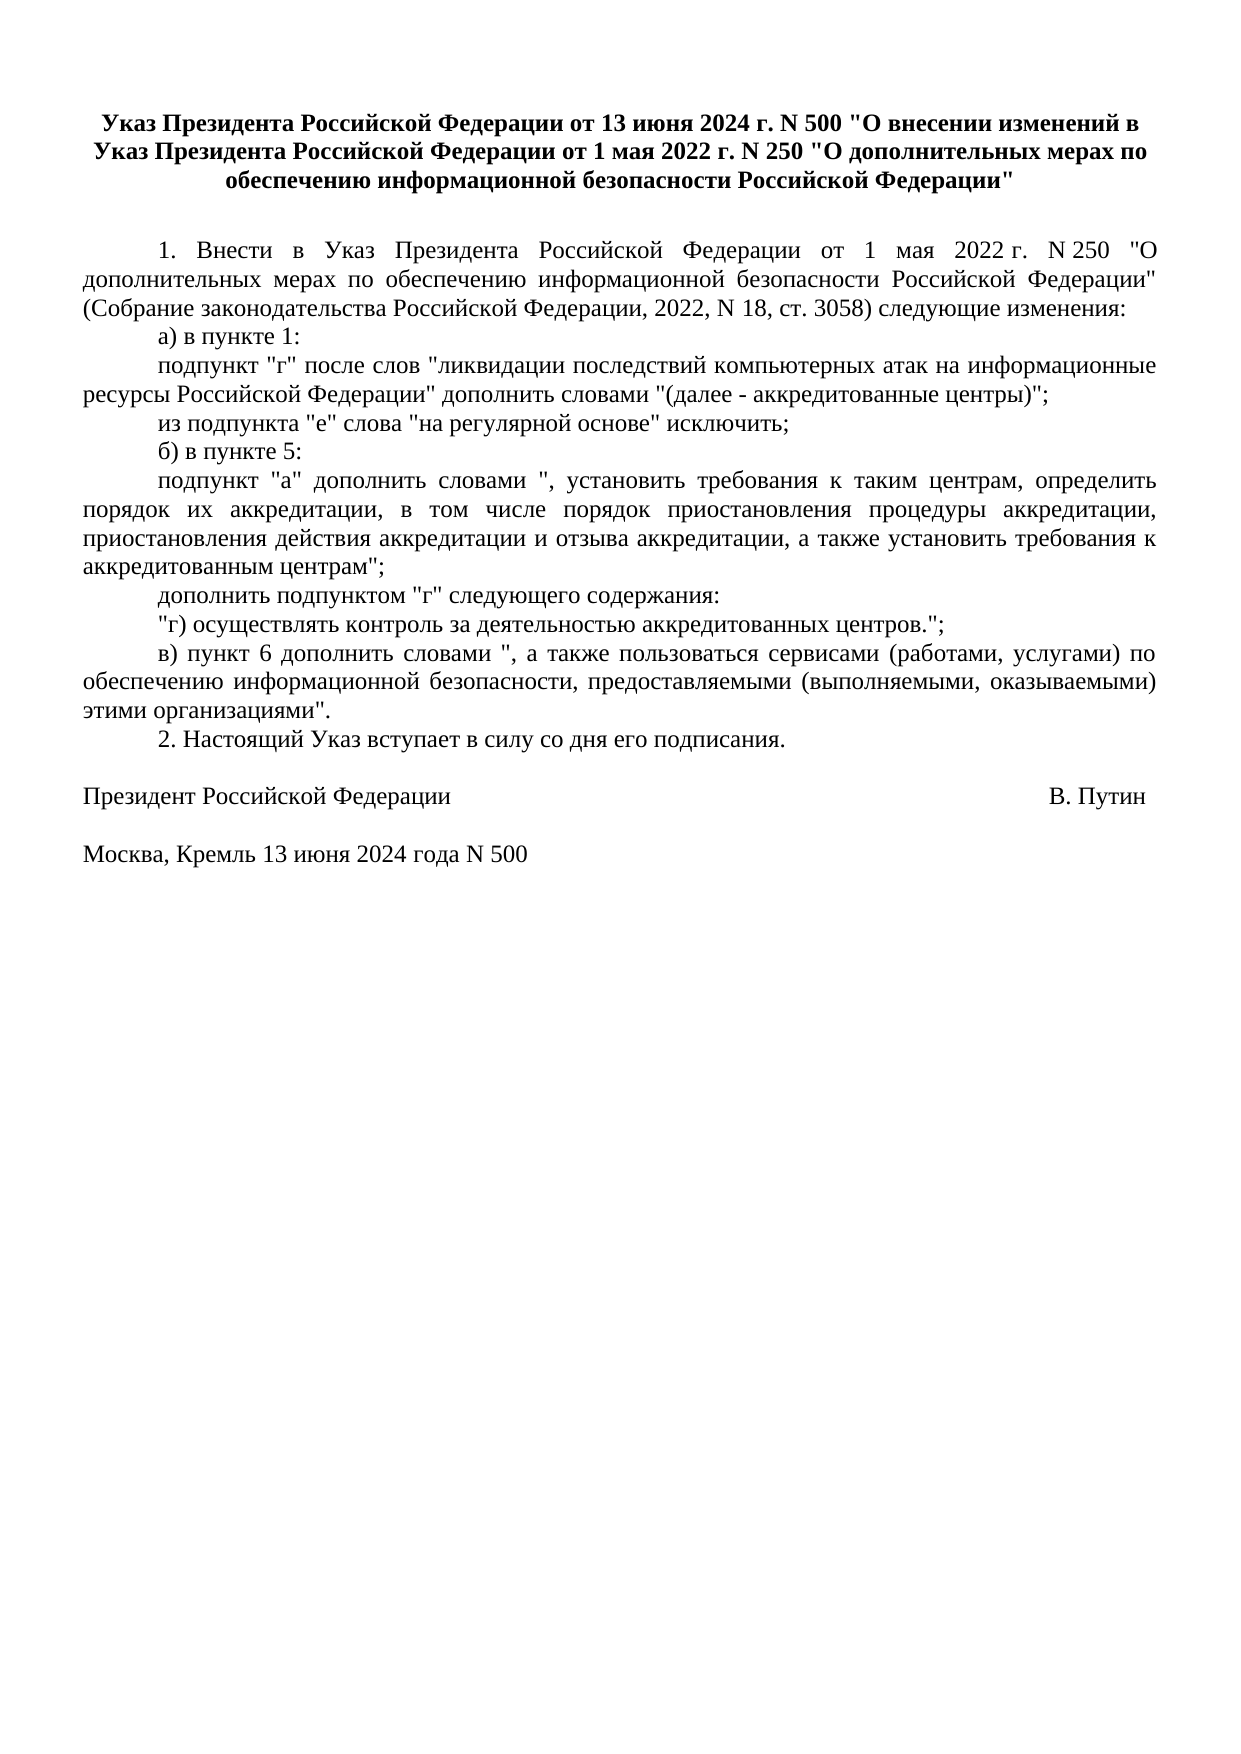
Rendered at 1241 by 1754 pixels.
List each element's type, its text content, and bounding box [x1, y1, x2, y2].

text б) в пункте 5: [83, 436, 1157, 465]
text Москва, Кремль 13 июня 2024 года N 500 [83, 839, 1157, 868]
text дополнить подпунктом "г" следующего содержания: [83, 580, 1157, 609]
text в) пункт 6 дополнить словами ", а также пользоваться сервисами (работами, услугами) по обеспечению информационной безопасности, предоставляемыми (выполняемыми, оказываемыми) этими организациями". [83, 638, 1157, 724]
text подпункт "а" дополнить словами ", установить требования к таким центрам, определить порядок их аккредитации, в том числе порядок приостановления процедуры аккредитации, приостановления действия аккредитации и отзыва аккредитации, а также установить требования к аккредитованным центрам"; [83, 465, 1157, 580]
text из подпункта "е" слова "на регулярной основе" исключить; [83, 408, 1157, 436]
table_header В. Путин [791, 781, 1146, 810]
text "г) осуществлять контроль за деятельностью аккредитованных центров."; [83, 609, 1157, 638]
text а) в пункте 1: [83, 321, 1157, 350]
table_header Президент Российской Федерации [83, 781, 791, 810]
text 1. Внести в Указ Президента Российской Федерации от 1 мая 2022 г. N 250 "О дополнительных мерах по обеспечению информационной безопасности Российской Федерации" (Собрание законодательства Российской Федерации, 2022, N 18, ст. 3058) следующие изменения: [83, 235, 1157, 321]
text подпункт "г" после слов "ликвидации последствий компьютерных атак на информационные ресурсы Российской Федерации" дополнить словами "(далее - аккредитованные центры)"; [83, 350, 1157, 408]
subtitle Указ Президента Российской Федерации от 13 июня 2024 г. N 500 "О внесении изменений в Указ Президента Российской Федерации от 1 мая 2022 г. N 250 "О дополнительных мерах по обеспечению информационной безопасности Российской Федерации" [83, 108, 1157, 194]
text 2. Настоящий Указ вступает в силу со дня его подписания. [83, 724, 1157, 753]
